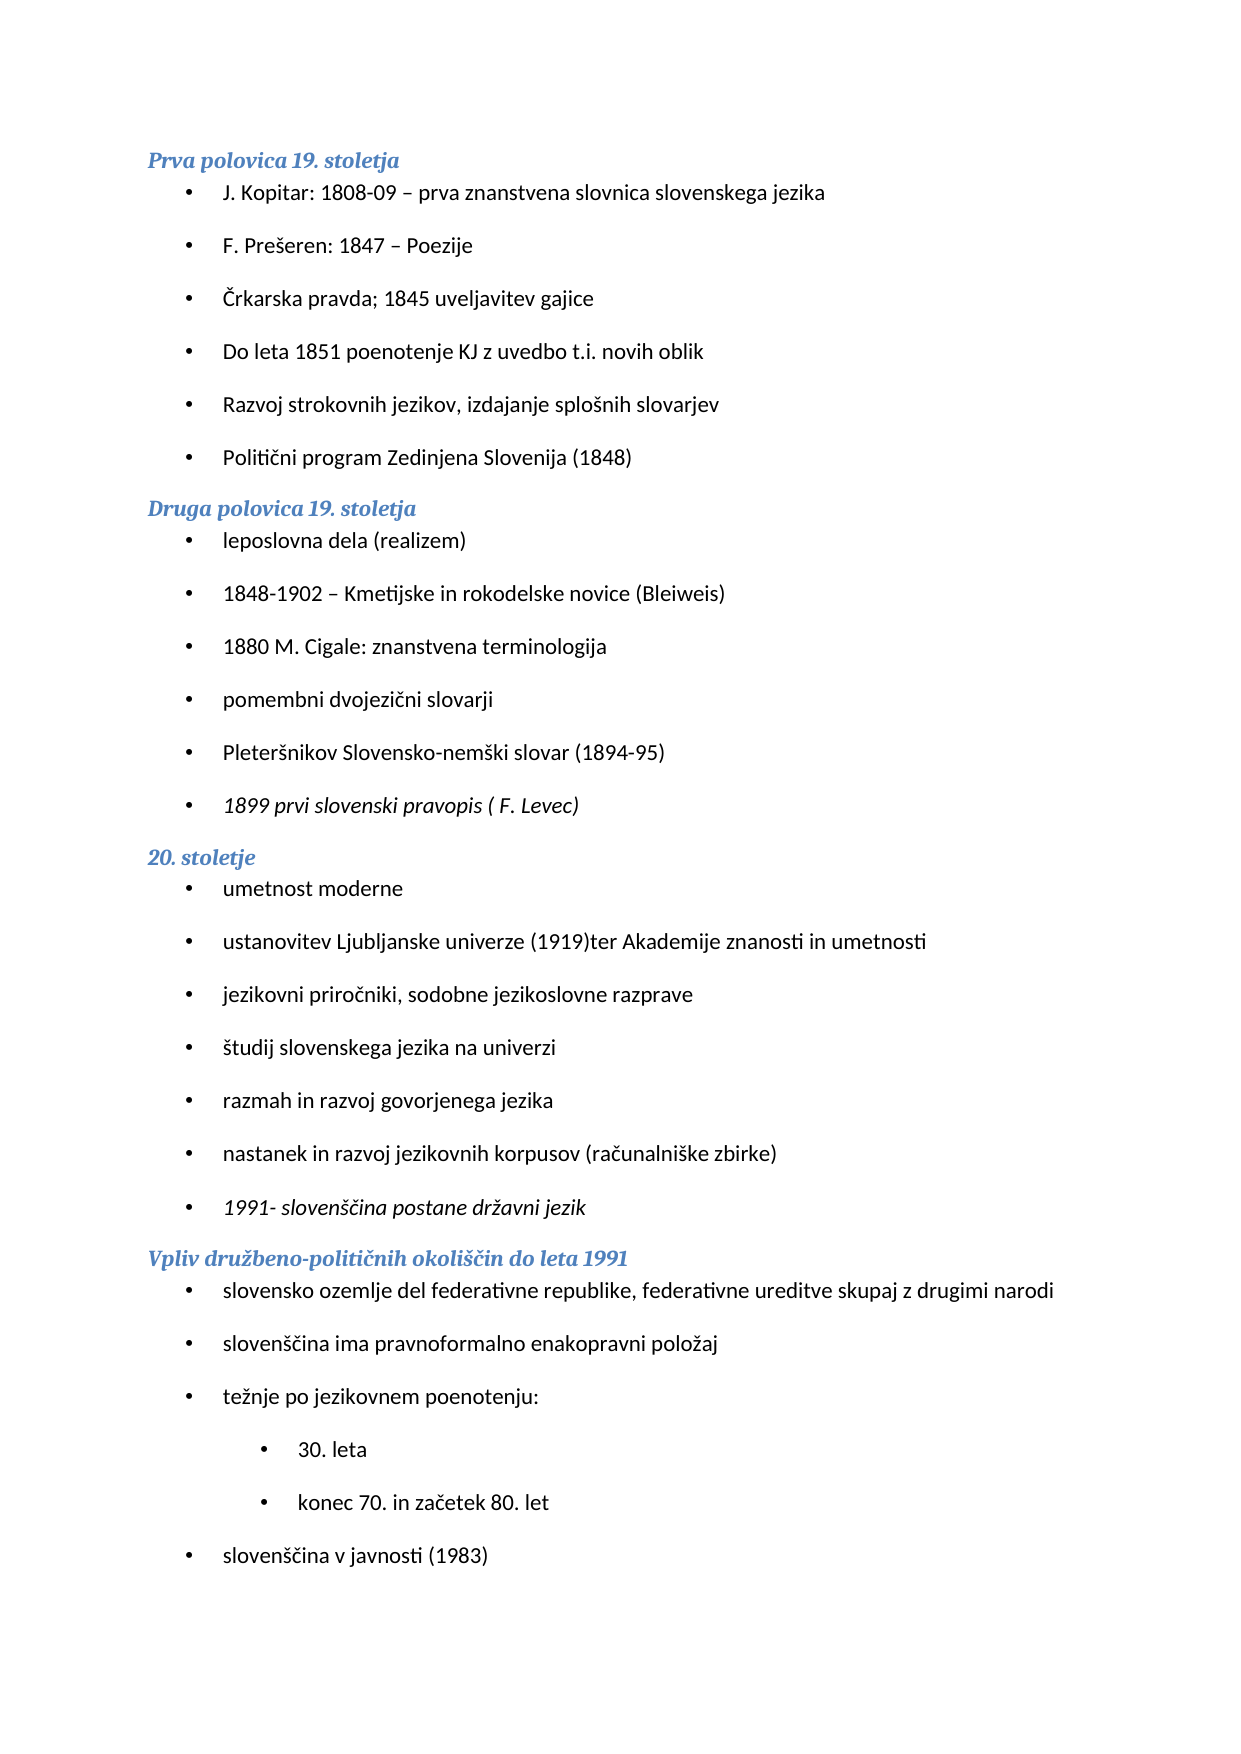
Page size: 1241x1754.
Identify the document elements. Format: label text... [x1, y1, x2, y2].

list Politični program Zedinjena Slovenija (1848) [185, 443, 1093, 471]
list pomembni dvojezični slovarji [185, 685, 1093, 713]
list Razvoj strokovnih jezikov, izdajanje splošnih slovarjev [185, 390, 1093, 418]
list razmah in razvoj govorjenega jezika [185, 1087, 1093, 1114]
list nastanek in razvoj jezikovnih korpusov (računalniške zbirke) [185, 1139, 1093, 1168]
list konec 70. in začetek 80. let [260, 1488, 1093, 1516]
list študij slovenskega jezika na univerzi [185, 1033, 1093, 1062]
list jezikovni priročniki, sodobne jezikoslovne razprave [185, 981, 1093, 1008]
list Pleteršnikov Slovensko-nemški slovar (1894-95) [185, 738, 1093, 766]
list leposlovna dela (realizem) [185, 526, 1093, 554]
list 30. leta [260, 1435, 1093, 1463]
list umetnost moderne [185, 874, 1093, 902]
list težnje po jezikovnem poenotenju: [185, 1382, 1093, 1410]
text Prva polovica 19. stoletja [148, 148, 1093, 174]
list F. Prešeren: 1847 – Poezije [185, 231, 1093, 259]
list 1848-1902 – Kmetijske in rokodelske novice (Bleiweis) [185, 579, 1093, 607]
list slovenščina v javnosti (1983) [185, 1541, 1093, 1569]
text Vpliv družbeno-političnih okoliščin do leta 1991 [148, 1246, 1093, 1272]
list ustanovitev Ljubljanske univerze (1919)ter Akademije znanosti in umetnosti [185, 927, 1093, 956]
list 1880 M. Cigale: znanstvena terminologija [185, 632, 1093, 660]
list J. Kopitar: 1808-09 – prva znanstvena slovnica slovenskega jezika [185, 178, 1093, 206]
list 1991- slovenščina postane državni jezik [185, 1193, 1093, 1221]
list Črkarska pravda; 1845 uveljavitev gajice [185, 284, 1093, 312]
list slovenščina ima pravnoformalno enakopravni položaj [185, 1329, 1093, 1357]
list 1899 prvi slovenski pravopis ( F. Levec) [185, 791, 1093, 819]
list slovensko ozemlje del federativne republike, federativne ureditve skupaj z drugimi narodi [185, 1276, 1093, 1304]
text Druga polovica 19. stoletja [148, 496, 1093, 522]
text 20. stoletje [148, 844, 1093, 871]
list Do leta 1851 poenotenje KJ z uvedbo t.i. novih oblik [185, 337, 1093, 365]
